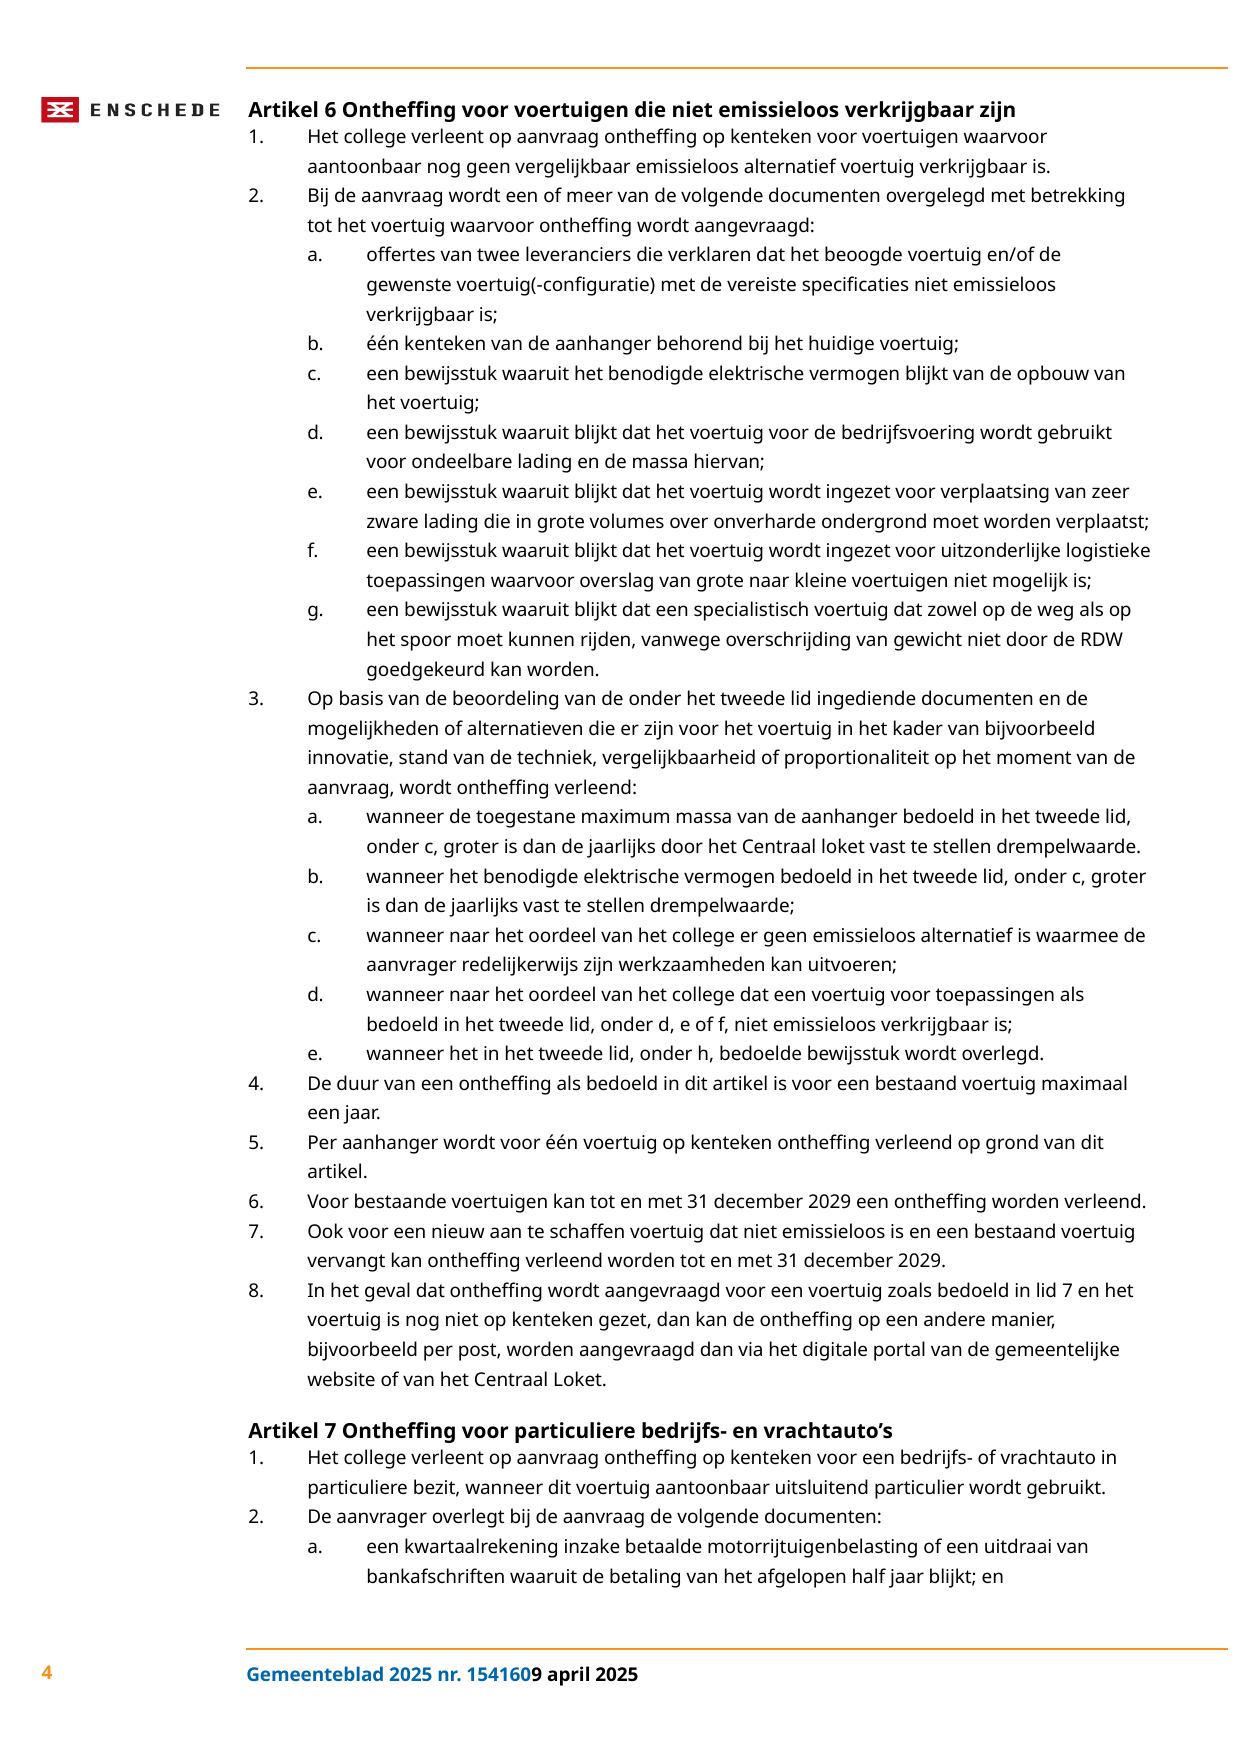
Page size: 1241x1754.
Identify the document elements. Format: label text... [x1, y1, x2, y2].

list wanneer het in het tweede lid, onder h, bedoelde bewijsstuk wordt overlegd. [307, 1040, 1152, 1066]
list wanneer naar het oordeel van het college dat een voertuig voor toepassingen als bedoeld in het tweede lid, onder d, e of f, niet emissieloos verkrijgbaar is; [307, 981, 1152, 1036]
list wanneer het benodigde elektrische vermogen bedoeld in het tweede lid, onder c, groter is dan de jaarlijks vast te stellen drempelwaarde; [307, 863, 1152, 918]
list offertes van twee leveranciers die verklaren dat het beoogde voertuig en/of de gewenste voertuig(-configuratie) met de vereiste specificaties niet emissieloos verkrijgbaar is; [307, 242, 1152, 326]
text Artikel 6 Ontheffing voor voertuigen die niet emissieloos verkrijgbaar zijn [248, 95, 1152, 123]
list Voor bestaande voertuigen kan tot en met 31 december 2029 een ontheffing worden verleend. [248, 1188, 1152, 1214]
list Op basis van de beoordeling van de onder het tweede lid ingediende documenten en de mogelijkheden of alternatieven die er zijn voor het voertuig in het kader van bijvoorbeeld innovatie, stand van de techniek, vergelijkbaarheid of proportionaliteit op het moment van de aanvraag, wordt ontheffing verleend: [248, 685, 1152, 800]
list Per aanhanger wordt voor één voertuig op kenteken ontheffing verleend op grond van dit artikel. [248, 1129, 1152, 1184]
list wanneer de toegestane maximum massa van de aanhanger bedoeld in het tweede lid, onder c, groter is dan de jaarlijks door het Centraal loket vast te stellen drempelwaarde. [307, 804, 1152, 859]
list Het college verleent op aanvraag ontheffing op kenteken voor voertuigen waarvoor aantoonbaar nog geen vergelijkbaar emissieloos alternatief voertuig verkrijgbaar is. [248, 123, 1152, 178]
list Ook voor een nieuw aan te schaffen voertuig dat niet emissieloos is en een bestaand voertuig vervangt kan ontheffing verleend worden tot en met 31 december 2029. [248, 1218, 1152, 1273]
list een bewijsstuk waaruit blijkt dat een specialistisch voertuig dat zowel op de weg als op het spoor moet kunnen rijden, vanwege overschrijding van gewicht niet door de RDW goedgekeurd kan worden. [307, 597, 1152, 681]
list De aanvrager overlegt bij de aanvraag de volgende documenten: [248, 1504, 1152, 1529]
list een bewijsstuk waaruit blijkt dat het voertuig wordt ingezet voor verplaatsing van zeer zware lading die in grote volumes over onverharde ondergrond moet worden verplaatst; [307, 478, 1152, 533]
list een kwartaalrekening inzake betaalde motorrijtuigenbelasting of een uitdraai van bankafschriften waaruit de betaling van het afgelopen half jaar blijkt; en [307, 1533, 1152, 1589]
text Artikel 7 Ontheffing voor particuliere bedrijfs- en vrachtauto’s [248, 1416, 1152, 1444]
list In het geval dat ontheffing wordt aangevraagd voor een voertuig zoals bedoeld in lid 7 en het voertuig is nog niet op kenteken gezet, dan kan de ontheffing op een andere manier, bijvoorbeeld per post, worden aangevraagd dan via het digitale portal van de gemeentelijke website of van het Centraal Loket. [248, 1277, 1152, 1391]
list Het college verleent op aanvraag ontheffing op kenteken voor een bedrijfs- of vrachtauto in particuliere bezit, wanneer dit voertuig aantoonbaar uitsluitend particulier wordt gebruikt. [248, 1444, 1152, 1500]
list één kenteken van de aanhanger behorend bij het huidige voertuig; [307, 330, 1152, 356]
list een bewijsstuk waaruit het benodigde elektrische vermogen blijkt van de opbouw van het voertuig; [307, 360, 1152, 415]
list wanneer naar het oordeel van het college er geen emissieloos alternatief is waarmee de aanvrager redelijkerwijs zijn werkzaamheden kan uitvoeren; [307, 922, 1152, 977]
list een bewijsstuk waaruit blijkt dat het voertuig voor de bedrijfsvoering wordt gebruikt voor ondeelbare lading en de massa hiervan; [307, 419, 1152, 474]
list Bij de aanvraag wordt een of meer van de volgende documenten overgelegd met betrekking tot het voertuig waarvoor ontheffing wordt aangevraagd: [248, 182, 1152, 238]
list een bewijsstuk waaruit blijkt dat het voertuig wordt ingezet voor uitzonderlijke logistieke toepassingen waarvoor overslag van grote naar kleine voertuigen niet mogelijk is; [307, 537, 1152, 593]
list De duur van een ontheffing als bedoeld in dit artikel is voor een bestaand voertuig maximaal een jaar. [248, 1070, 1152, 1125]
picture [41, 47, 231, 172]
